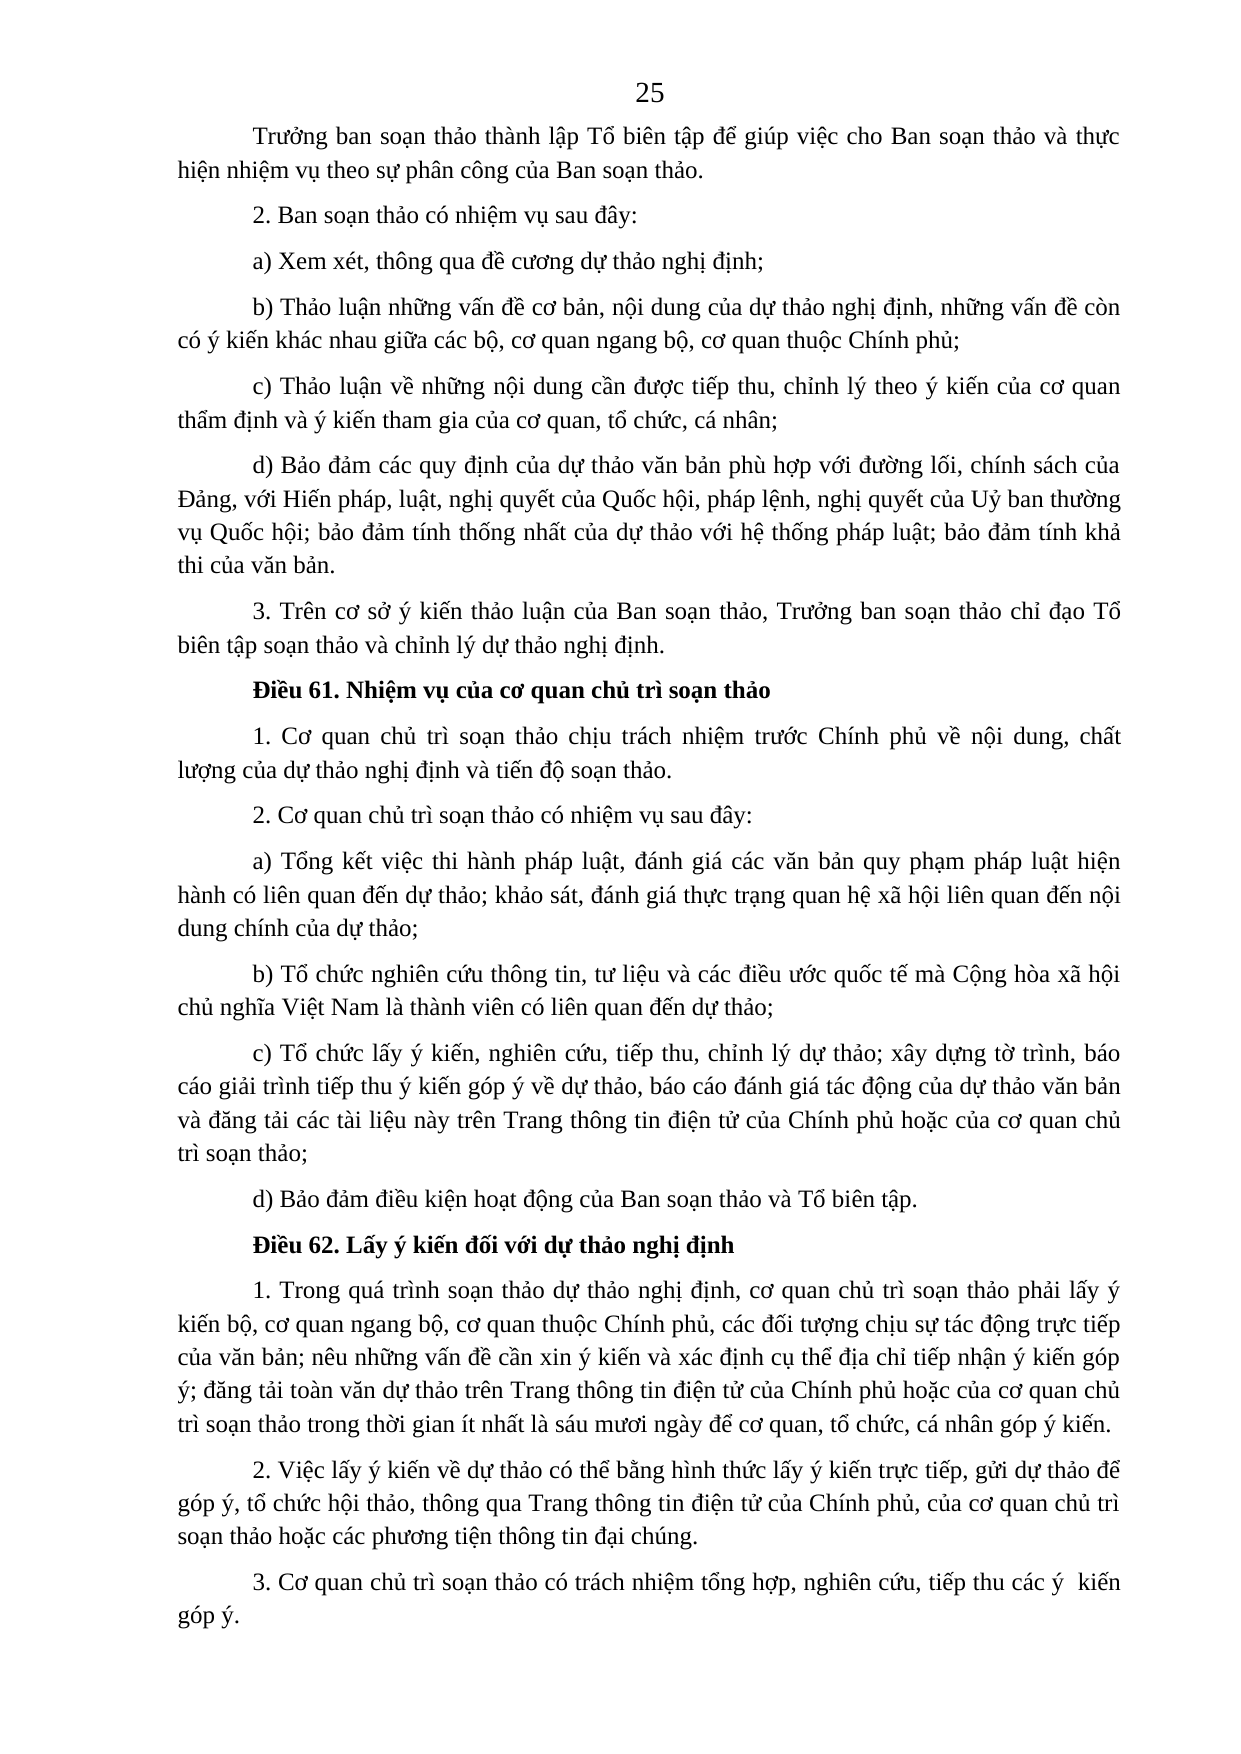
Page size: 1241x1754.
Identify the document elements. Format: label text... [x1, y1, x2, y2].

text 3. Cơ quan chủ trì soạn thảo có trách nhiệm tổng hợp, nghiên cứu, tiếp thu các ý kiến góp ý. [177, 1564, 1122, 1631]
text c) Tổ chức lấy ý kiến, nghiên cứu, tiếp thu, chỉnh lý dự thảo; xây dựng tờ trình, báo cáo giải trình tiếp thu ý kiến góp ý về dự thảo, báo cáo đánh giá tác động của dự thảo văn bản và đăng tải các tài liệu này trên Trang thông tin điện tử của Chính phủ hoặc của cơ quan chủ trì soạn thảo; [177, 1035, 1122, 1168]
text b) Tổ chức nghiên cứu thông tin, tư liệu và các điều ước quốc tế mà Cộng hòa xã hội chủ nghĩa Việt Nam là thành viên có liên quan đến dự thảo; [177, 956, 1122, 1022]
text a) Xem xét, thông qua đề cương dự thảo nghị định; [177, 243, 1122, 276]
text Điều 61. Nhiệm vụ của cơ quan chủ trì soạn thảo [177, 672, 1122, 706]
text a) Tổng kết việc thi hành pháp luật, đánh giá các văn bản quy phạm pháp luật hiện hành có liên quan đến dự thảo; khảo sát, đánh giá thực trạng quan hệ xã hội liên quan đến nội dung chính của dự thảo; [177, 843, 1122, 943]
text c) Thảo luận về những nội dung cần được tiếp thu, chỉnh lý theo ý kiến của cơ quan thẩm định và ý kiến tham gia của cơ quan, tổ chức, cá nhân; [177, 368, 1122, 435]
text Trưởng ban soạn thảo thành lập Tổ biên tập để giúp việc cho Ban soạn thảo và thực hiện nhiệm vụ theo sự phân công của Ban soạn thảo. [177, 118, 1122, 185]
text d) Bảo đảm các quy định của dự thảo văn bản phù hợp với đường lối, chính sách của Đảng, với Hiến pháp, luật, nghị quyết của Quốc hội, pháp lệnh, nghị quyết của Uỷ ban thường vụ Quốc hội; bảo đảm tính thống nhất của dự thảo với hệ thống pháp luật; bảo đảm tính khả thi của văn bản. [177, 447, 1122, 581]
text 2. Cơ quan chủ trì soạn thảo có nhiệm vụ sau đây: [177, 797, 1122, 831]
text b) Thảo luận những vấn đề cơ bản, nội dung của dự thảo nghị định, những vấn đề còn có ý kiến khác nhau giữa các bộ, cơ quan ngang bộ, cơ quan thuộc Chính phủ; [177, 289, 1122, 356]
text Điều 62. Lấy ý kiến đối với dự thảo nghị định [177, 1226, 1122, 1260]
text 1. Cơ quan chủ trì soạn thảo chịu trách nhiệm trước Chính phủ về nội dung, chất lượng của dự thảo nghị định và tiến độ soạn thảo. [177, 718, 1122, 785]
text d) Bảo đảm điều kiện hoạt động của Ban soạn thảo và Tổ biên tập. [177, 1181, 1122, 1214]
text 2. Việc lấy ý kiến về dự thảo có thể bằng hình thức lấy ý kiến trực tiếp, gửi dự thảo để góp ý, tổ chức hội thảo, thông qua Trang thông tin điện tử của Chính phủ, của cơ quan chủ trì soạn thảo hoặc các phương tiện thông tin đại chúng. [177, 1451, 1122, 1551]
text 1. Trong quá trình soạn thảo dự thảo nghị định, cơ quan chủ trì soạn thảo phải lấy ý kiến bộ, cơ quan ngang bộ, cơ quan thuộc Chính phủ, các đối tượng chịu sự tác động trực tiếp của văn bản; nêu những vấn đề cần xin ý kiến và xác định cụ thể địa chỉ tiếp nhận ý kiến góp ý; đăng tải toàn văn dự thảo trên Trang thông tin điện tử của Chính phủ hoặc của cơ quan chủ trì soạn thảo trong thời gian ít nhất là sáu mươi ngày để cơ quan, tổ chức, cá nhân góp ý kiến. [177, 1272, 1122, 1439]
text 2. Ban soạn thảo có nhiệm vụ sau đây: [177, 197, 1122, 231]
text 3. Trên cơ sở ý kiến thảo luận của Ban soạn thảo, Trưởng ban soạn thảo chỉ đạo Tổ biên tập soạn thảo và chỉnh lý dự thảo nghị định. [177, 593, 1122, 660]
